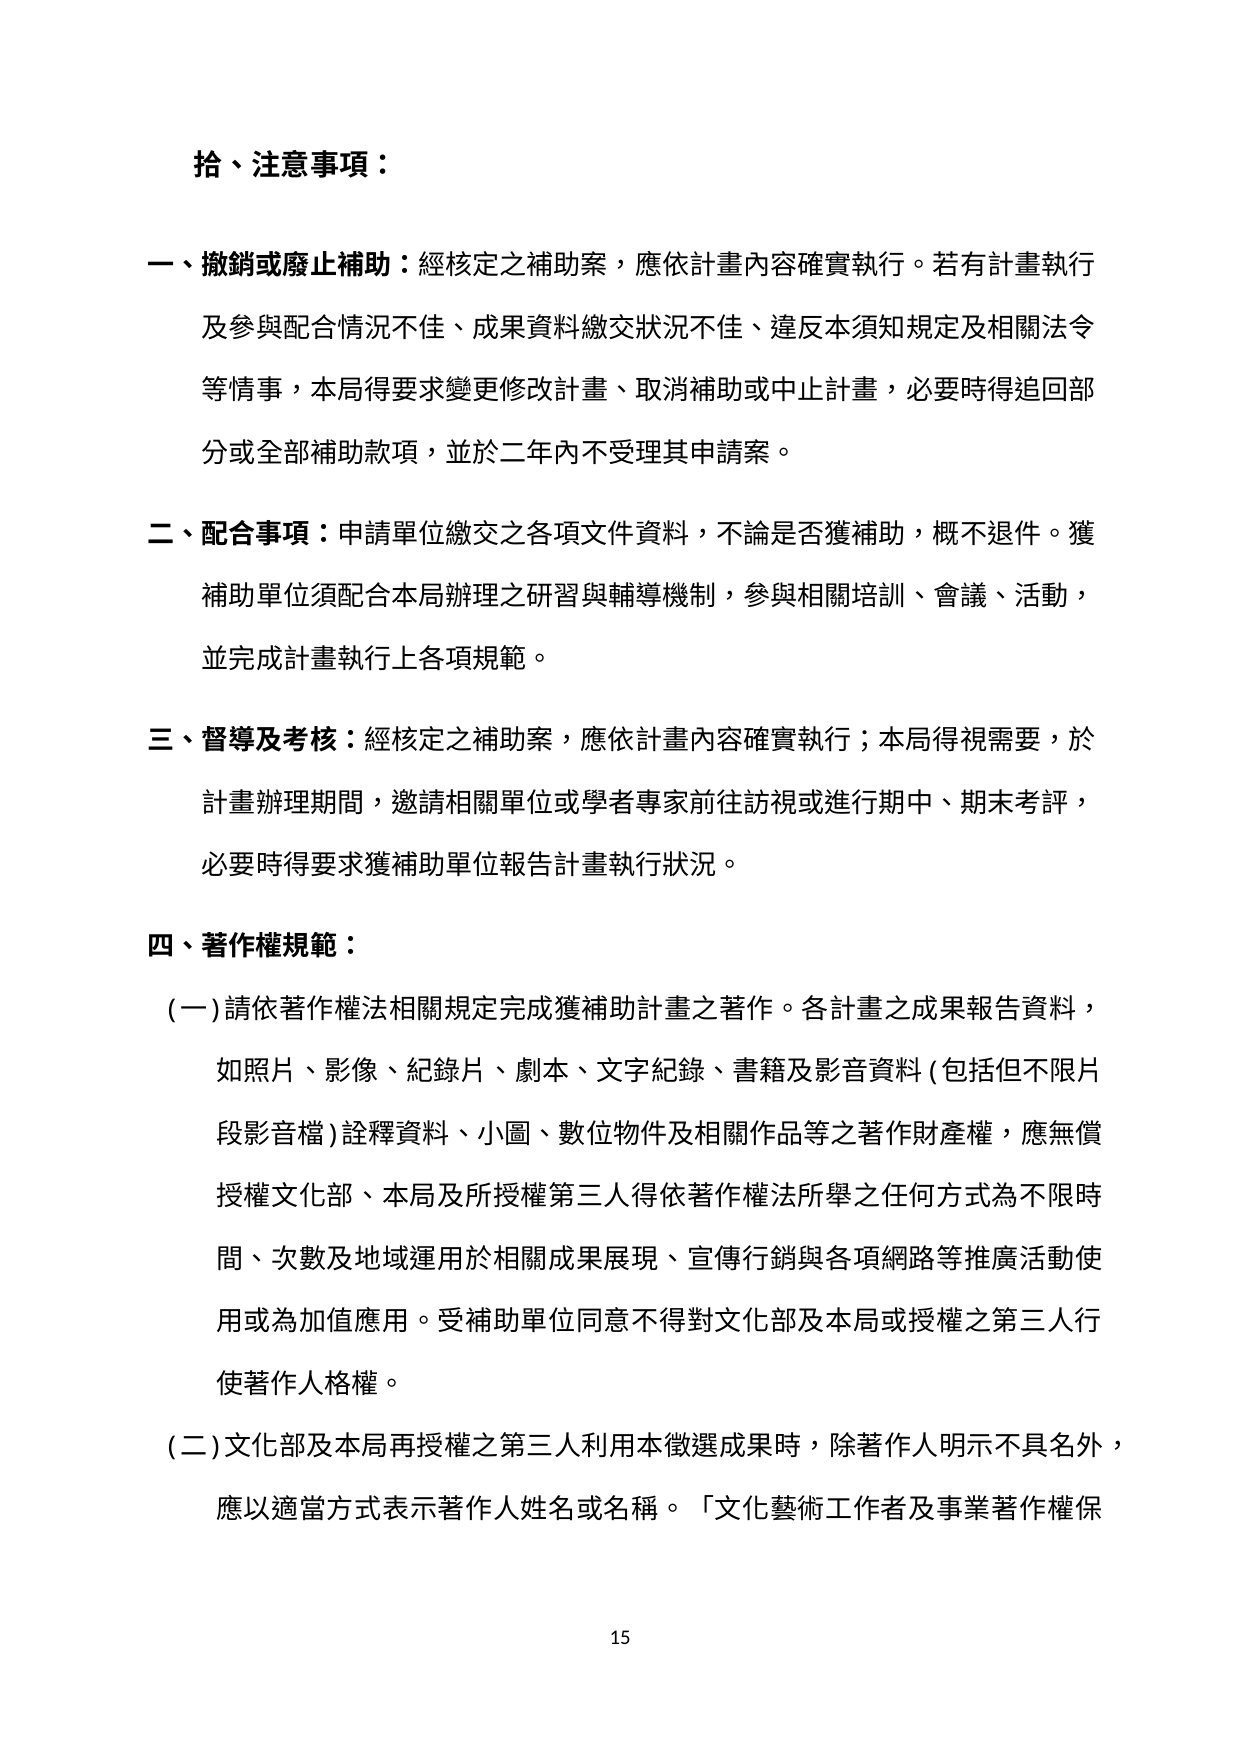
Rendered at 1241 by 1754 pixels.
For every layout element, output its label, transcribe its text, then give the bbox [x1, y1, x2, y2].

text 拾、注意事項： [193, 121, 1104, 183]
text 二、配合事項：申請單位繳交之各項文件資料，不論是否獲補助，概不退件。獲補助單位須配合本局辦理之研習與輔導機制，參與相關培訓、會議、活動，並完成計畫執行上各項規範。 [147, 490, 1104, 677]
text 一、撤銷或廢止補助：經核定之補助案，應依計畫內容確實執行。若有計畫執行及參與配合情況不佳、成果資料繳交狀況不佳、違反本須知規定及相關法令等情事，本局得要求變更修改計畫、取消補助或中止計畫，必要時得追回部分或全部補助款項，並於二年內不受理其申請案。 [147, 221, 1104, 471]
text 三、督導及考核：經核定之補助案，應依計畫內容確實執行；本局得視需要，於計畫辦理期間，邀請相關單位或學者專家前往訪視或進行期中、期末考評，必要時得要求獲補助單位報告計畫執行狀況。 [147, 696, 1104, 883]
text 四、著作權規範： [147, 902, 1104, 965]
text (二)文化部及本局再授權之第三人利用本徵選成果時，除著作人明示不具名外，應以適當方式表示著作人姓名或名稱。「文化藝術工作者及事業著作權保障辦法」第四條關於著作人格權規定，依著作利用之目的及方法，於表示顯有困難，或不違反社會使用慣例者，得省略著作人之姓名或名稱。 [163, 1402, 1104, 1527]
text (一)請依著作權法相關規定完成獲補助計畫之著作。各計畫之成果報告資料，如照片、影像、紀錄片、劇本、文字紀錄、書籍及影音資料(包括但不限片段影音檔)詮釋資料、小圖、數位物件及相關作品等之著作財產權，應無償授權文化部、本局及所授權第三人得依著作權法所舉之任何方式為不限時間、次數及地域運用於相關成果展現、宣傳行銷與各項網路等推廣活動使用或為加值應用。受補助單位同意不得對文化部及本局或授權之第三人行使著作人格權。 [163, 965, 1104, 1402]
